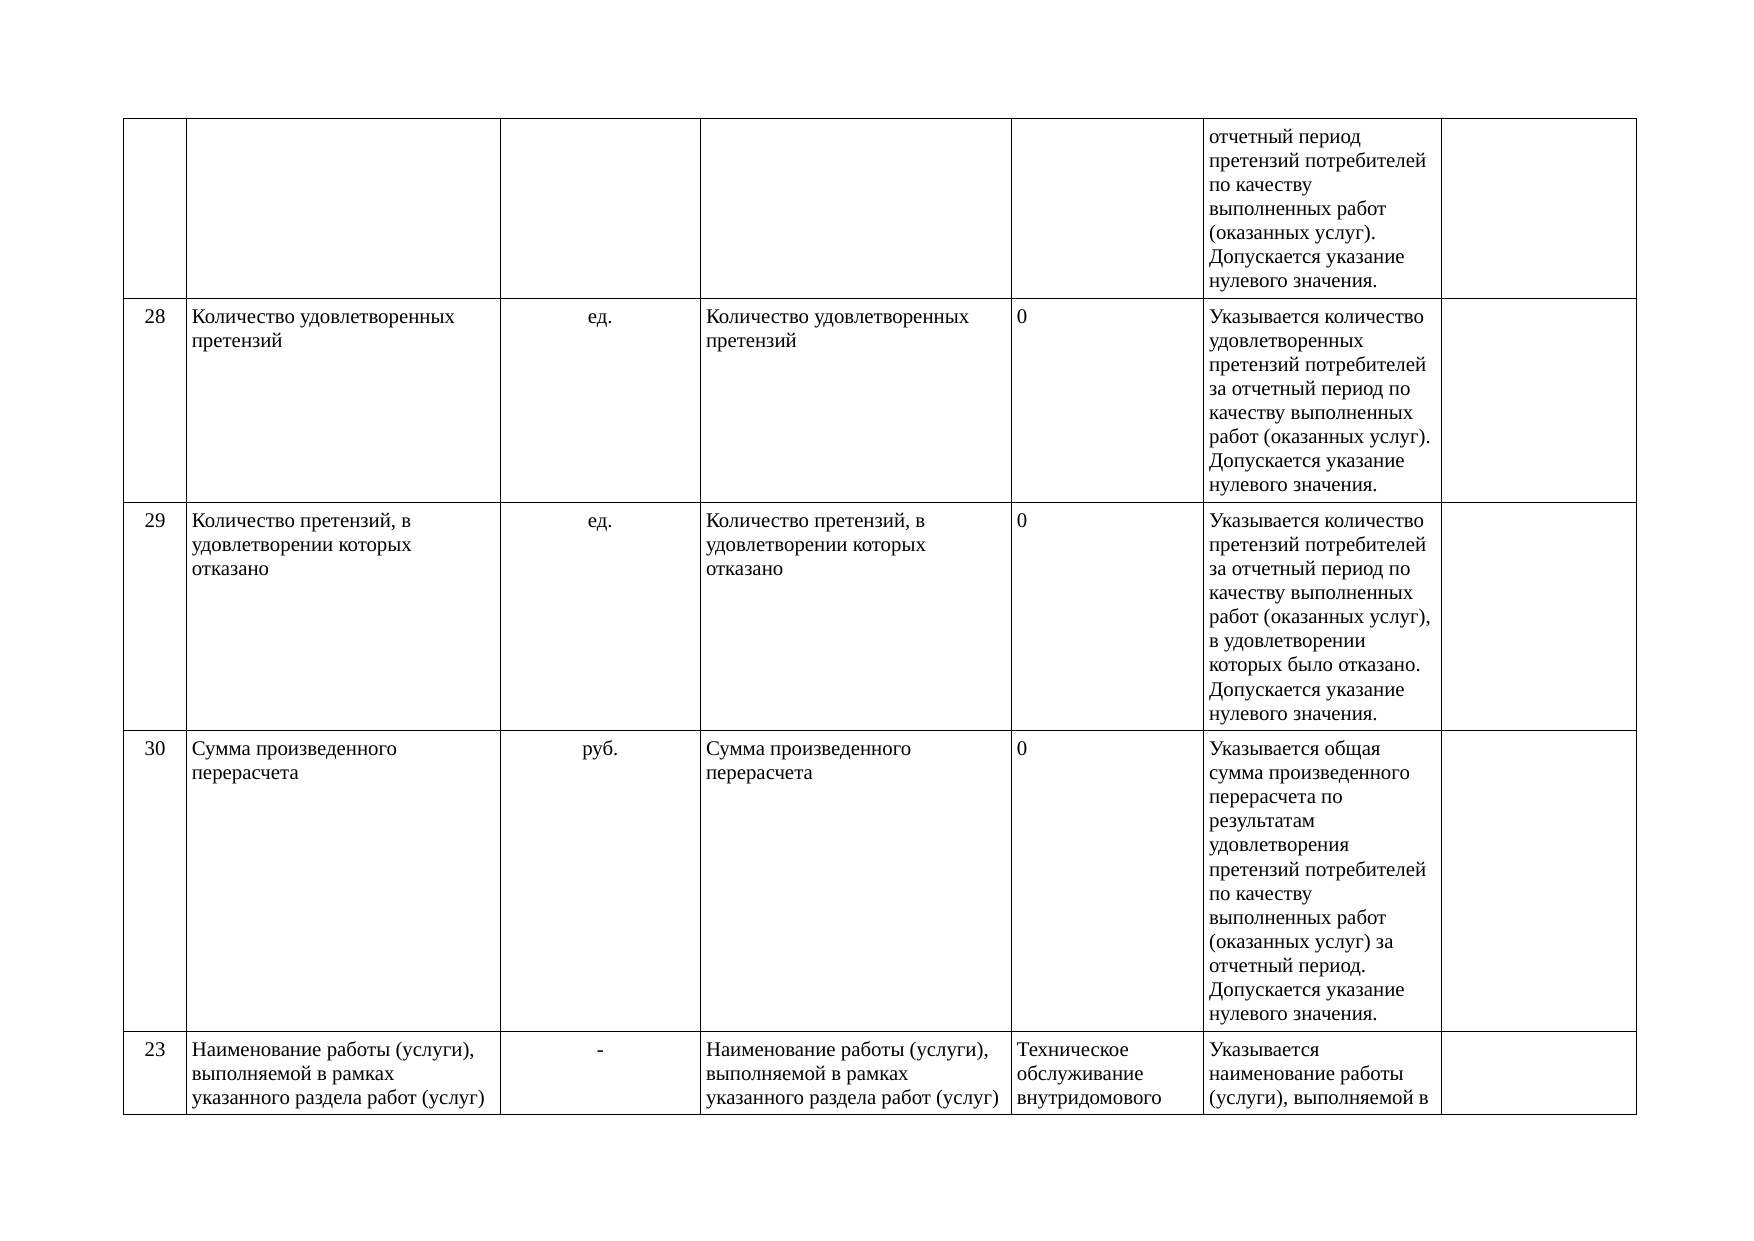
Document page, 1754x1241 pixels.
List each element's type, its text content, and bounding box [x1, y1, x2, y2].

table_cell Наименование работы (услуги), выполняемой в рамках указанного раздела работ (услуг) [187, 1032, 500, 1114]
table_cell Указывается наименование работы (услуги), выполняемой в [1204, 1032, 1441, 1114]
table_cell Указывается количество удовлетворенных претензий потребителей за отчетный период по качеству выполненных работ (оказанных услуг). Допускается указание нулевого значения. [1204, 299, 1441, 502]
table_cell Количество удовлетворенных претензий [701, 299, 1011, 502]
table_cell [187, 119, 500, 298]
table_cell Указывается общая сумма произведенного перерасчета по результатам удовлетворения претензий потребителей по качеству выполненных работ (оказанных услуг) за отчетный период. Допускается указание нулевого значения. [1204, 731, 1441, 1031]
table_cell Указывается количество претензий потребителей за отчетный период по качеству выполненных работ (оказанных услуг), в удовлетворении которых было отказано. Допускается указание нулевого значения. [1204, 503, 1441, 730]
table_cell 28 [124, 299, 186, 502]
table_cell 0 [1012, 299, 1203, 502]
table_cell 0 [1012, 731, 1203, 1031]
table_cell ед. [501, 503, 700, 730]
table_cell Наименование работы (услуги), выполняемой в рамках указанного раздела работ (услуг) [701, 1032, 1011, 1114]
table_cell [701, 119, 1011, 298]
table_cell [1012, 119, 1203, 298]
table_cell Техническое обслуживание внутридомового [1012, 1032, 1203, 1114]
table_cell [1442, 731, 1636, 1031]
table_cell 0 [1012, 503, 1203, 730]
table_cell [124, 119, 186, 298]
table_cell 30 [124, 731, 186, 1031]
table_cell Количество претензий, в удовлетворении которых отказано [187, 503, 500, 730]
table_cell [1442, 299, 1636, 502]
table_cell [1442, 1032, 1636, 1114]
table_cell Количество удовлетворенных претензий [187, 299, 500, 502]
table_cell отчетный период претензий потребителей по качеству выполненных работ (оказанных услуг). Допускается указание нулевого значения. [1204, 119, 1441, 298]
table_cell Сумма произведенного перерасчета [187, 731, 500, 1031]
table_cell [1442, 503, 1636, 730]
table_cell ед. [501, 299, 700, 502]
table_cell Количество претензий, в удовлетворении которых отказано [701, 503, 1011, 730]
table_cell руб. [501, 731, 700, 1031]
table_cell 23 [124, 1032, 186, 1114]
table_cell [501, 119, 700, 298]
table_cell [1442, 119, 1636, 298]
table_cell - [501, 1032, 700, 1114]
table_cell 29 [124, 503, 186, 730]
table_cell Сумма произведенного перерасчета [701, 731, 1011, 1031]
